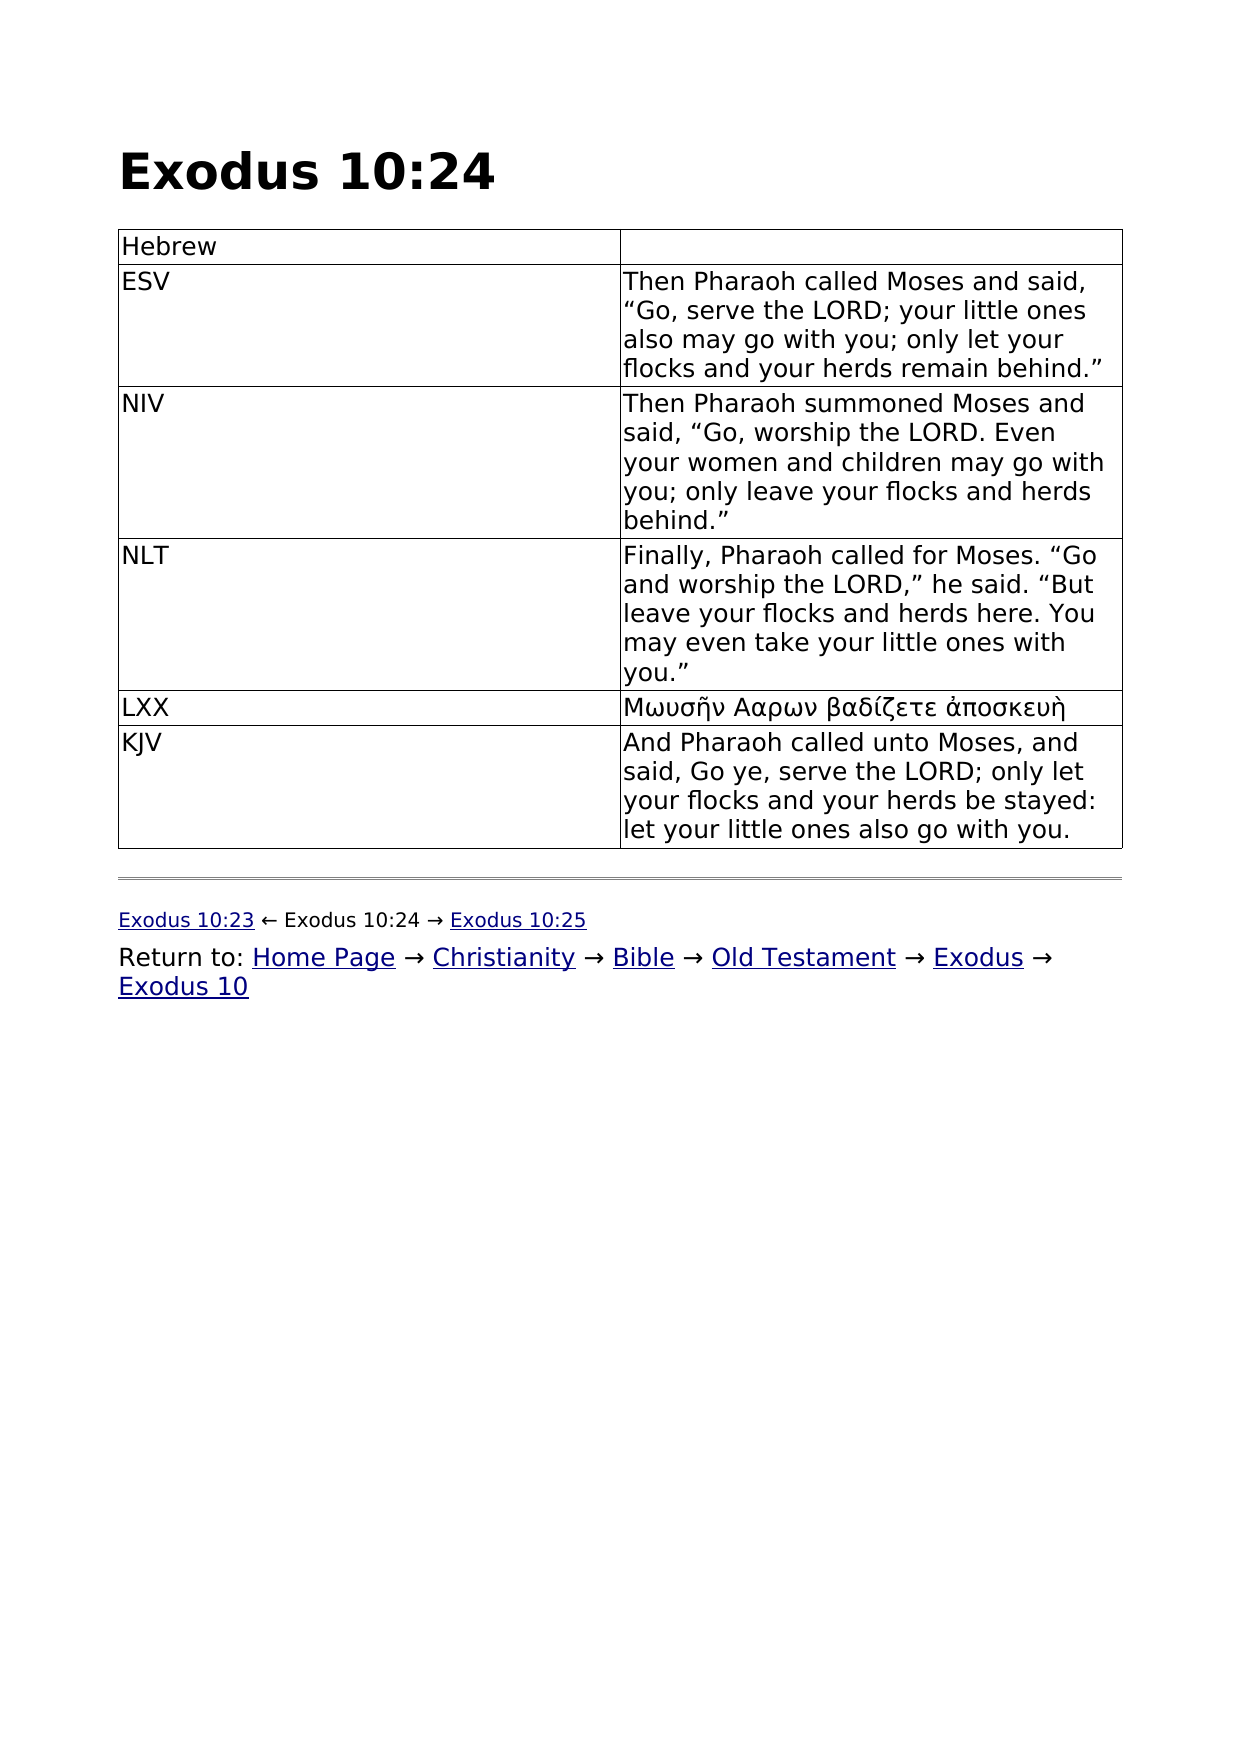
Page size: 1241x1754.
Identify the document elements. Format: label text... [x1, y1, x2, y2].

table_cell Finally, Pharaoh called for Moses. “Go and worship the LORD,” he said. “But leave your flocks and herds here. You may even take your little ones with you.” [621, 539, 1122, 690]
table_cell And Pharaoh called unto Moses, and said, Go ye, serve the LORD; only let your flocks and your herds be stayed: let your little ones also go with you. [621, 726, 1122, 848]
table_cell LXX [119, 691, 620, 725]
table_header Hebrew [119, 230, 620, 264]
text Return to: Home Page → Christianity → Bible → Old Testament → Exodus → Exodus 10 [118, 943, 1122, 1001]
table_cell KJV [119, 726, 620, 848]
subtitle Exodus 10:24 [118, 143, 1122, 201]
table_header [621, 230, 1122, 264]
table_cell NIV [119, 387, 620, 538]
table_cell Then Pharaoh summoned Moses and said, “Go, worship the LORD. Even your women and children may go with you; only leave your flocks and herds behind.” [621, 387, 1122, 538]
text Exodus 10:23 ← Exodus 10:24 → Exodus 10:25 [118, 909, 1122, 943]
table_cell Then Pharaoh called Moses and said, “Go, serve the LORD; your little ones also may go with you; only let your flocks and your herds remain behind.” [621, 265, 1122, 386]
table_cell Μωυσῆν Ααρων βαδίζετε ἀποσκευὴ [621, 691, 1122, 725]
table_cell ESV [119, 265, 620, 386]
table_cell NLT [119, 539, 620, 690]
